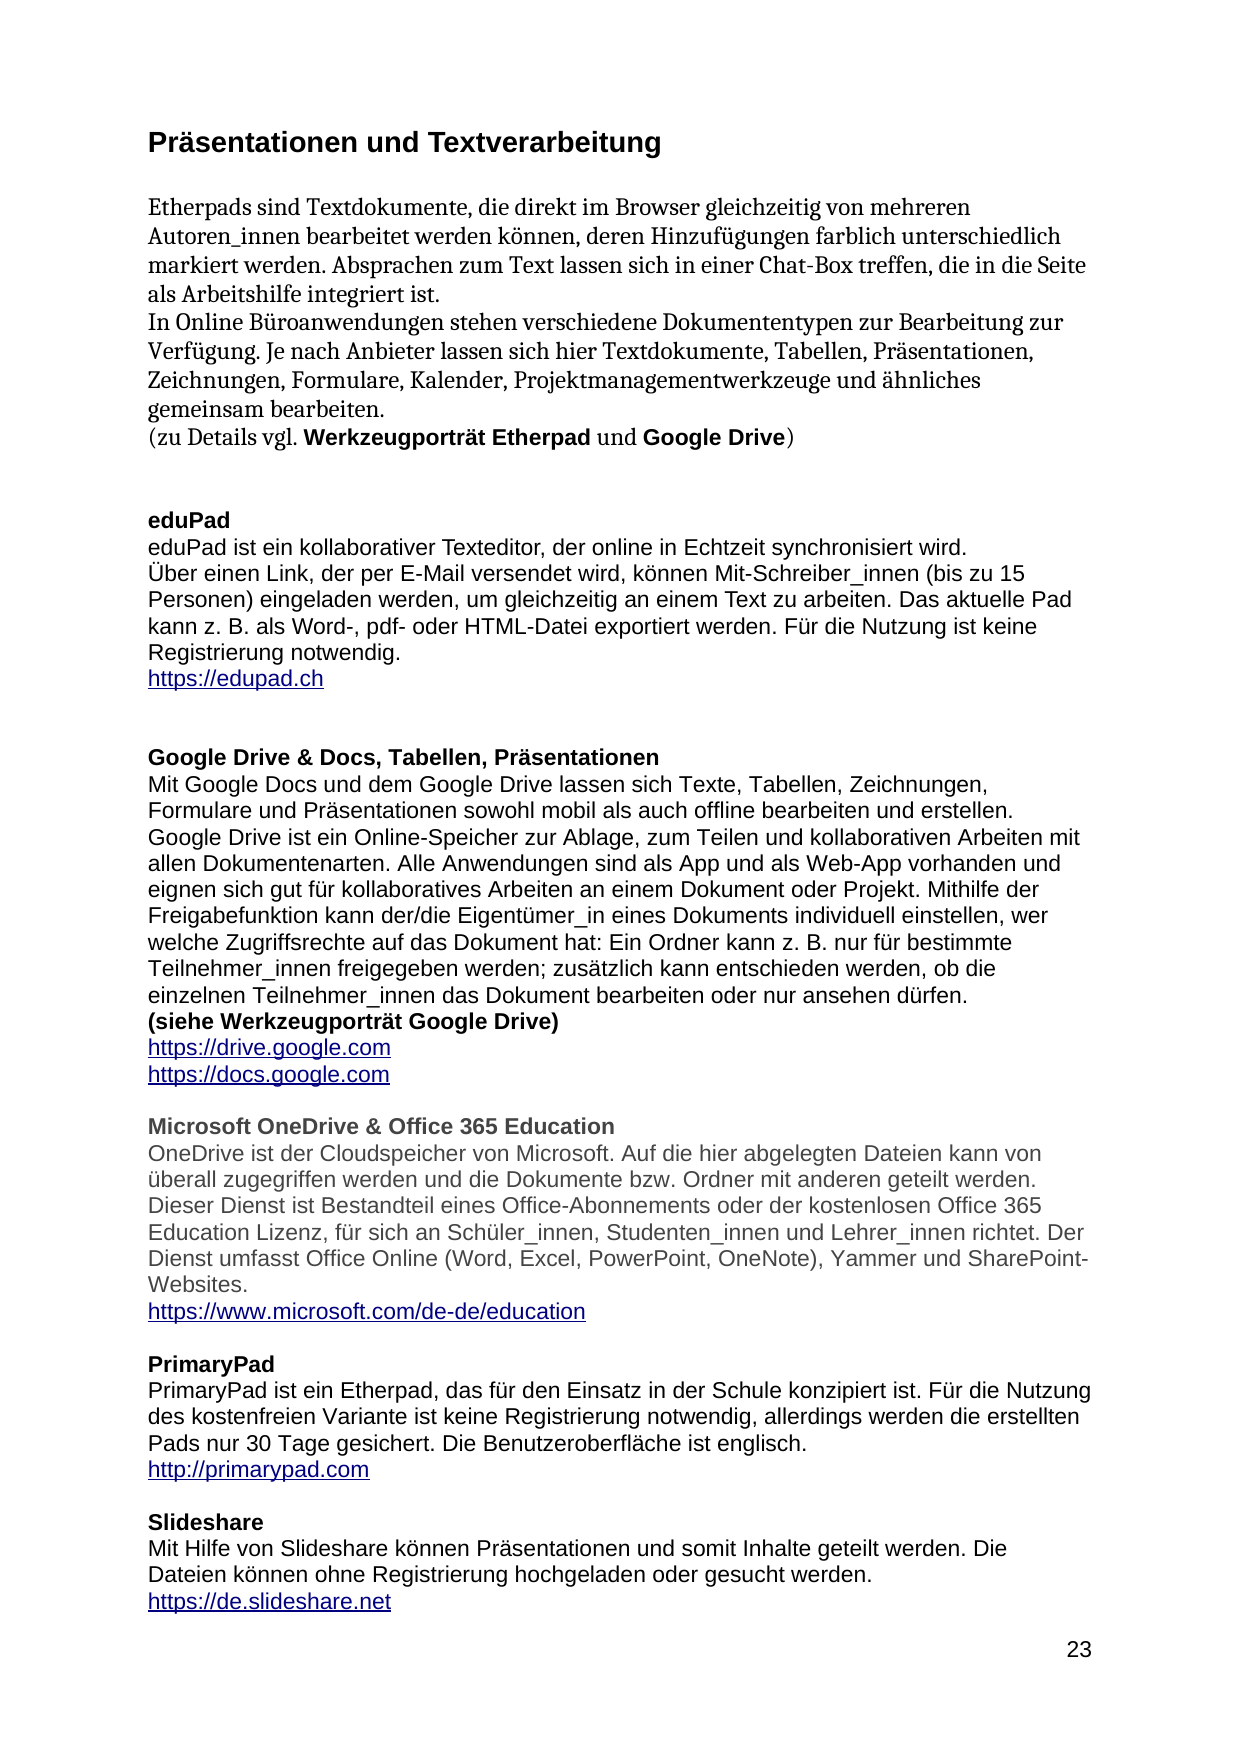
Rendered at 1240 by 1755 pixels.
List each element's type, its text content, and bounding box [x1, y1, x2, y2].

text eduPad ist ein kollaborativer Texteditor, der online in Echtzeit synchronisiert wird. [148, 533, 1092, 560]
text https://drive.google.com https://docs.google.com [148, 1034, 1092, 1087]
text https://de.slideshare.net [148, 1588, 1092, 1614]
text OneDrive ist der Cloudspeicher von Microsoft. Auf die hier abgelegten Dateien kann von überall zugegriffen werden und die Dokumente bzw. Ordner mit anderen geteilt werden. Dieser Dienst ist Bestandteil eines Office-Abonnements oder der kostenlosen Office 365 Education Lizenz, für sich an Schüler_innen, Studenten_innen und Lehrer_innen richtet. Der Dienst umfasst Office Online (Word, Excel, PowerPoint, OneNote), Yammer und SharePoint-Websites. [148, 1140, 1092, 1298]
text Etherpads sind Textdokumente, die direkt im Browser gleichzeitig von mehreren Autoren_innen bearbeitet werden können, deren Hinzufügungen farblich unterschiedlich markiert werden. Absprachen zum Text lassen sich in einer Chat-Box treffen, die in die Seite als Arbeitshilfe integriert ist. [148, 193, 1092, 308]
text http://primarypad.com [148, 1456, 1092, 1482]
text PrimaryPad ist ein Etherpad, das für den Einsatz in der Schule konzipiert ist. Für die Nutzung des kostenfreien Variante ist keine Registrierung notwendig, allerdings werden die erstellten Pads nur 30 Tage gesichert. Die Benutzeroberfläche ist englisch. [148, 1377, 1092, 1456]
text Slideshare [148, 1509, 1092, 1535]
text PrimaryPad [148, 1351, 1092, 1377]
text (siehe Werkzeugporträt Google Drive) [148, 1008, 1092, 1034]
text Mit Google Docs und dem Google Drive lassen sich Texte, Tabellen, Zeichnungen, Formulare und Präsentationen sowohl mobil als auch offline bearbeiten und erstellen. Google Drive ist ein Online-Speicher zur Ablage, zum Teilen und kollaborativen Arbeiten mit allen Dokumentenarten. Alle Anwendungen sind als App und als Web-App vorhanden und eignen sich gut für kollaboratives Arbeiten an einem Dokument oder Projekt. Mithilfe der Freigabefunktion kann der/die Eigentümer_in eines Dokuments individuell einstellen, wer welche Zugriffsrechte auf das Dokument hat: Ein Ordner kann z. B. nur für bestimmte Teilnehmer_innen freigegeben werden; zusätzlich kann entschieden werden, ob die einzelnen Teilnehmer_innen das Dokument bearbeiten oder nur ansehen dürfen. [148, 771, 1092, 1008]
text https://edupad.ch [148, 665, 1092, 692]
text eduPad [148, 507, 1092, 533]
subtitle Präsentationen und Textverarbeitung [148, 125, 1092, 159]
text (zu Details vgl. Werkzeugporträt Etherpad und Google Drive) [148, 423, 1092, 452]
text https://www.microsoft.com/de-de/education [148, 1298, 1092, 1324]
text Über einen Link, der per E-Mail versendet wird, können Mit-Schreiber_innen (bis zu 15 Personen) eingeladen werden, um gleichzeitig an einem Text zu arbeiten. Das aktuelle Pad kann z. B. als Word-, pdf- oder HTML-Datei exportiert werden. Für die Nutzung ist keine Registrierung notwendig. [148, 560, 1092, 665]
text Microsoft OneDrive & Office 365 Education [148, 1113, 1092, 1140]
text Mit Hilfe von Slideshare können Präsentationen und somit Inhalte geteilt werden. Die Dateien können ohne Registrierung hochgeladen oder gesucht werden. [148, 1535, 1092, 1588]
text In Online Büroanwendungen stehen verschiedene Dokumententypen zur Bearbeitung zur Verfügung. Je nach Anbieter lassen sich hier Textdokumente, Tabellen, Präsentationen, Zeichnungen, Formulare, Kalender, Projektmanagementwerkzeuge und ähnliches gemeinsam bearbeiten. [148, 308, 1092, 423]
text Google Drive & Docs, Tabellen, Präsentationen [148, 744, 1092, 771]
